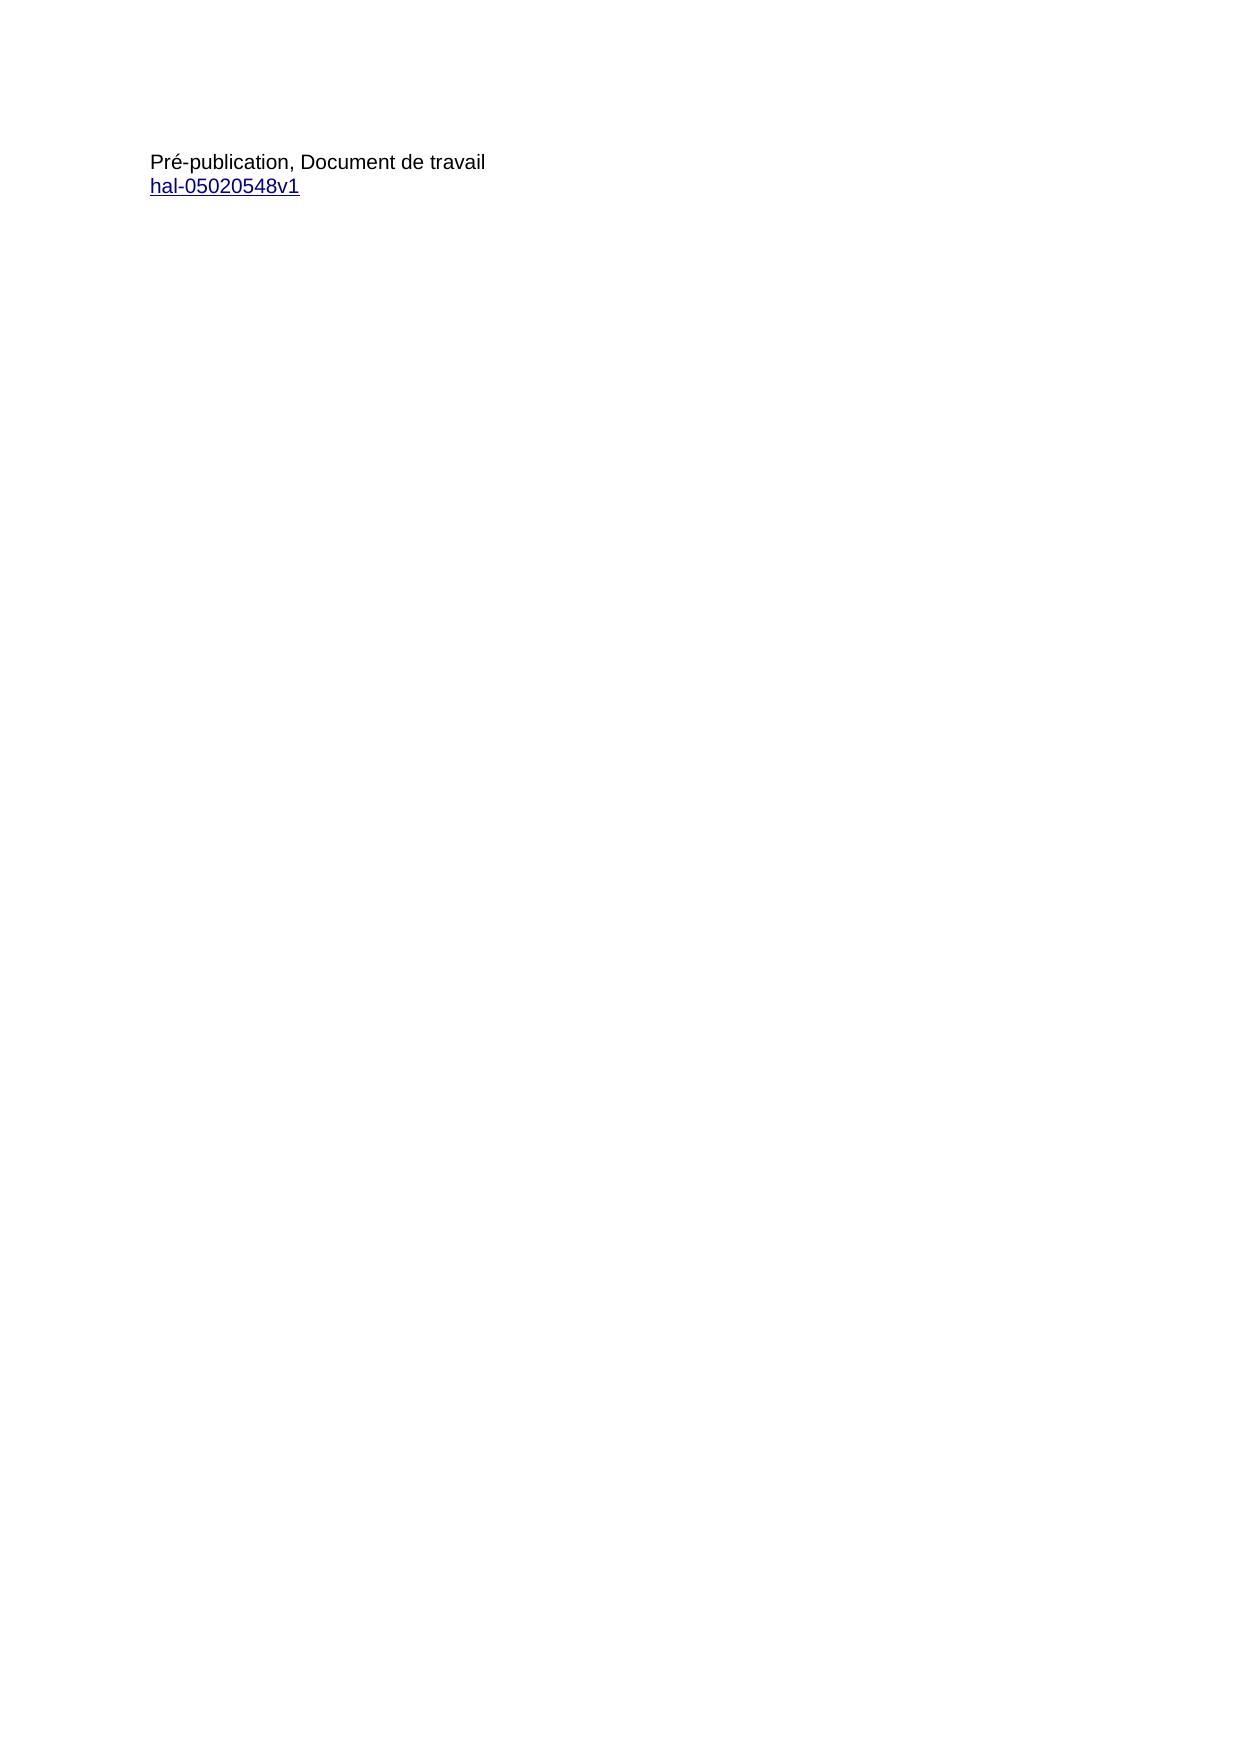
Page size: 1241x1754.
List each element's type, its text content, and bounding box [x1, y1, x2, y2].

table_header Pré-publication, Document de travail hal-05020548v1 [150, 150, 1090, 198]
